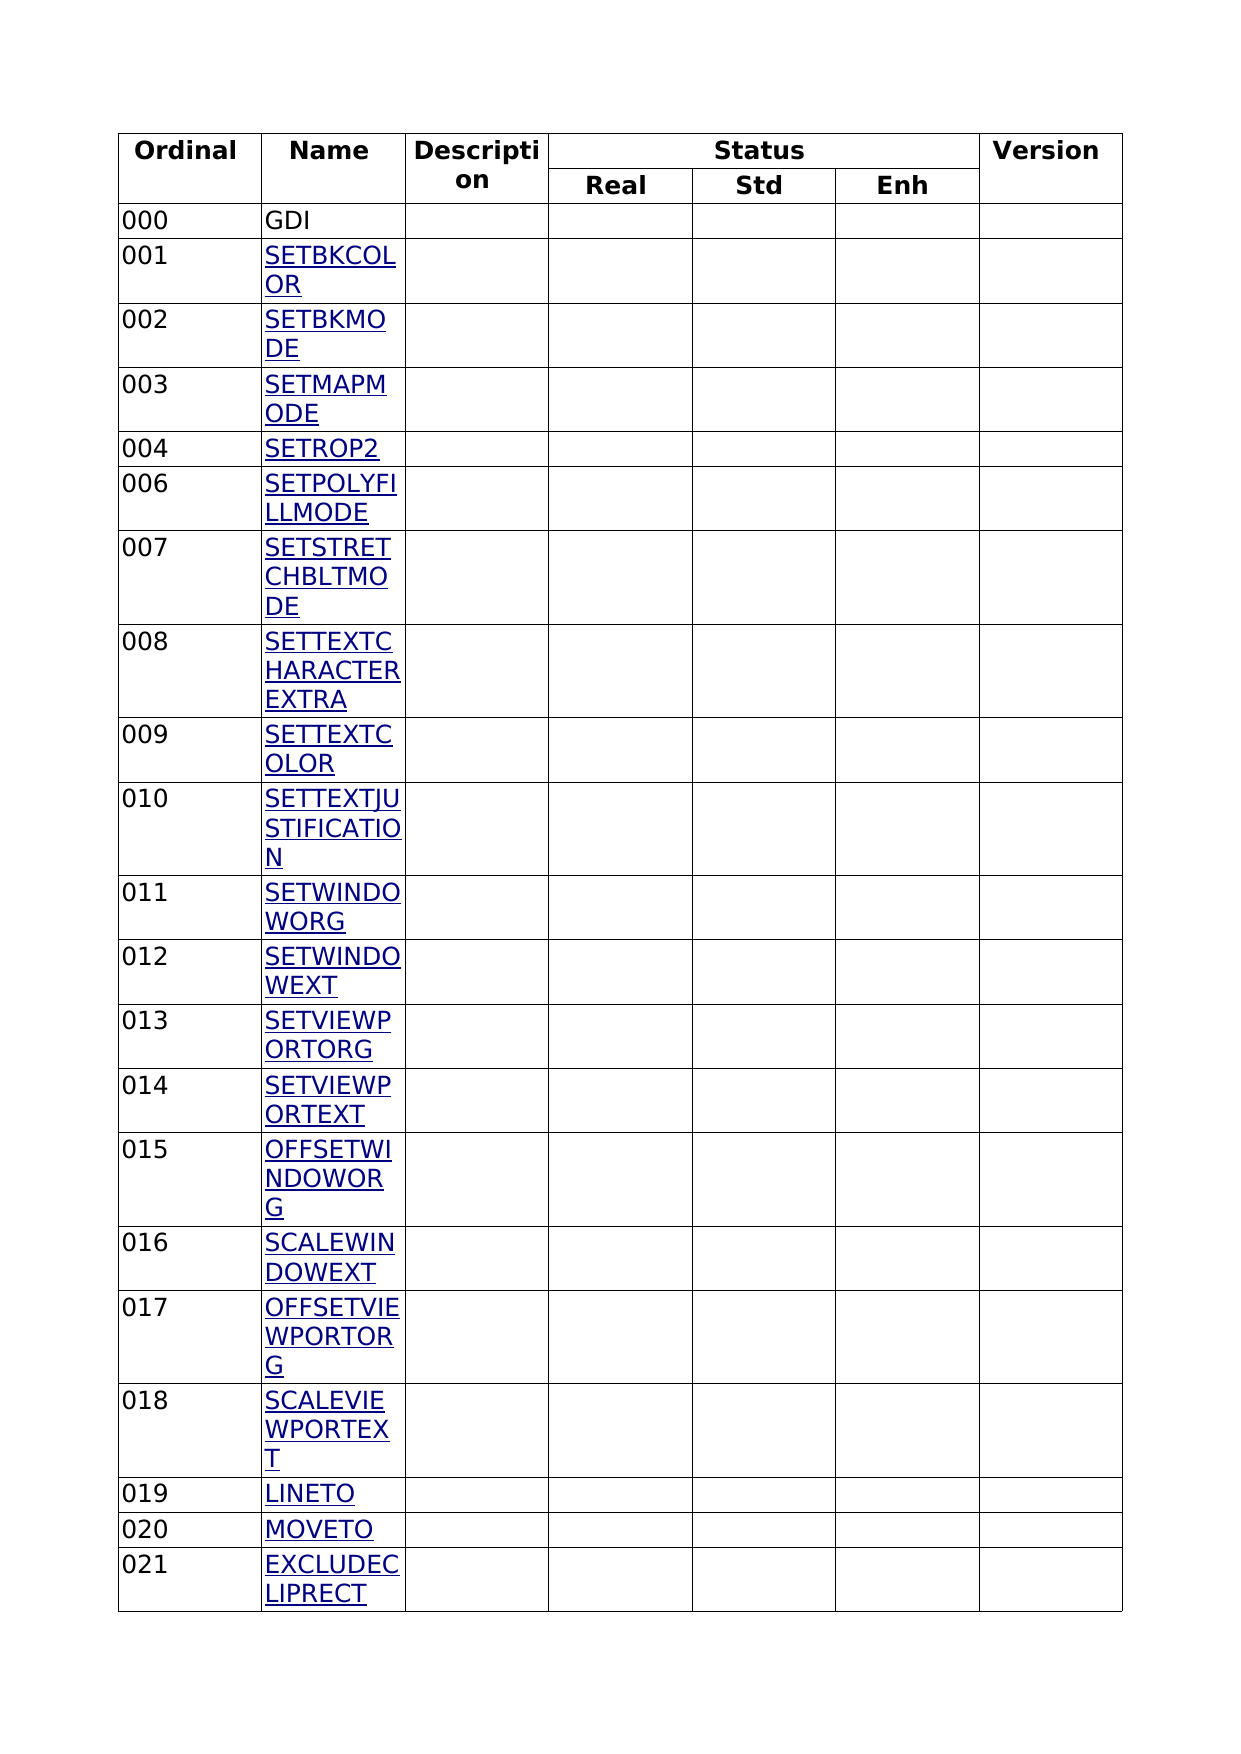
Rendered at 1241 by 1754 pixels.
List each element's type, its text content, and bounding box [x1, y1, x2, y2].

table_cell [836, 204, 979, 238]
table_cell [980, 1227, 1122, 1290]
table_cell [980, 304, 1122, 367]
table_cell [836, 531, 979, 624]
table_cell [406, 432, 548, 466]
table_cell [980, 625, 1122, 717]
table_cell [836, 239, 979, 302]
table_cell [693, 876, 835, 939]
table_cell [836, 1384, 979, 1477]
table_cell 013 [119, 1005, 261, 1068]
table_cell [406, 1227, 548, 1290]
table_cell [836, 1513, 979, 1547]
table_header Description [406, 134, 548, 203]
table_cell SETWINDOWEXT [262, 940, 405, 1003]
table_cell Real [549, 169, 692, 203]
table_cell 020 [119, 1513, 261, 1547]
table_cell [406, 304, 548, 367]
table_cell [549, 783, 692, 875]
table_cell [836, 1291, 979, 1383]
table_cell [836, 1227, 979, 1290]
table_cell [980, 783, 1122, 875]
table_cell [406, 1548, 548, 1611]
table_cell [406, 1384, 548, 1477]
table_cell [693, 368, 835, 431]
table_cell [549, 467, 692, 530]
table_cell [549, 1384, 692, 1477]
table_cell [693, 1291, 835, 1383]
table_cell [549, 239, 692, 302]
table_cell [980, 204, 1122, 238]
table_cell 007 [119, 531, 261, 624]
table_cell 009 [119, 718, 261, 782]
table_cell [980, 1513, 1122, 1547]
table_cell LINETO [262, 1478, 405, 1512]
table_cell [406, 876, 548, 939]
table_cell [549, 204, 692, 238]
table_cell SETVIEWPORTEXT [262, 1069, 405, 1132]
table_cell [406, 625, 548, 717]
table_cell [980, 432, 1122, 466]
table_cell [549, 304, 692, 367]
table_cell SETTEXTCOLOR [262, 718, 405, 782]
table_cell [980, 1069, 1122, 1132]
table_cell SCALEWINDOWEXT [262, 1227, 405, 1290]
table_cell [406, 718, 548, 782]
table_cell [549, 1133, 692, 1226]
table_cell [836, 1005, 979, 1068]
table_cell GDI [262, 204, 405, 238]
table_cell [693, 239, 835, 302]
table_cell SETTEXTJUSTIFICATION [262, 783, 405, 875]
table_cell [406, 467, 548, 530]
table_cell [406, 1005, 548, 1068]
table_cell [406, 940, 548, 1003]
table_cell [693, 1069, 835, 1132]
table_cell [549, 625, 692, 717]
table_cell [693, 304, 835, 367]
table_cell [693, 1513, 835, 1547]
table_header Status [549, 134, 979, 168]
table_cell [549, 368, 692, 431]
table_cell [406, 204, 548, 238]
table_cell [836, 625, 979, 717]
table_cell [549, 1478, 692, 1512]
table_cell SETTEXTCHARACTEREXTRA [262, 625, 405, 717]
table_cell [693, 432, 835, 466]
table_cell [693, 1227, 835, 1290]
table_cell 014 [119, 1069, 261, 1132]
table_cell [980, 876, 1122, 939]
table_cell [836, 783, 979, 875]
table_cell [549, 1513, 692, 1547]
table_cell 021 [119, 1548, 261, 1611]
table_cell 003 [119, 368, 261, 431]
table_cell [980, 368, 1122, 431]
table_cell 000 [119, 204, 261, 238]
table_cell 012 [119, 940, 261, 1003]
table_cell [980, 531, 1122, 624]
table_cell [549, 432, 692, 466]
table_cell [406, 1133, 548, 1226]
table_cell [980, 1384, 1122, 1477]
table_cell [836, 1133, 979, 1226]
table_cell [836, 467, 979, 530]
table_cell SETMAPMODE [262, 368, 405, 431]
table_cell [693, 1478, 835, 1512]
table_cell [980, 1548, 1122, 1611]
table_cell [406, 1513, 548, 1547]
table_cell 004 [119, 432, 261, 466]
table_cell SETPOLYFILLMODE [262, 467, 405, 530]
table_cell [406, 1069, 548, 1132]
table_cell [836, 718, 979, 782]
table_cell SETVIEWPORTORG [262, 1005, 405, 1068]
table_cell [980, 718, 1122, 782]
table_cell SETSTRETCHBLTMODE [262, 531, 405, 624]
table_cell [836, 876, 979, 939]
table_cell 015 [119, 1133, 261, 1226]
table_cell [693, 467, 835, 530]
table_cell [549, 876, 692, 939]
table_cell [980, 1005, 1122, 1068]
table_cell 006 [119, 467, 261, 530]
table_cell 002 [119, 304, 261, 367]
table_cell OFFSETWINDOWORG [262, 1133, 405, 1226]
table_cell [980, 467, 1122, 530]
table_cell SETWINDOWORG [262, 876, 405, 939]
table_cell 019 [119, 1478, 261, 1512]
table_cell [836, 304, 979, 367]
table_cell [406, 368, 548, 431]
table_cell [836, 432, 979, 466]
table_cell EXCLUDECLIPRECT [262, 1548, 405, 1611]
table_cell [980, 940, 1122, 1003]
table_cell [693, 1005, 835, 1068]
table_cell 008 [119, 625, 261, 717]
table_cell [980, 1133, 1122, 1226]
table_cell [836, 368, 979, 431]
table_cell [693, 718, 835, 782]
table_cell 011 [119, 876, 261, 939]
table_cell [980, 1478, 1122, 1512]
table_cell [836, 940, 979, 1003]
table_cell Enh [836, 169, 979, 203]
table_cell MOVETO [262, 1513, 405, 1547]
table_cell SETROP2 [262, 432, 405, 466]
table_cell [836, 1069, 979, 1132]
table_cell [693, 625, 835, 717]
table_cell [549, 718, 692, 782]
table_cell [406, 239, 548, 302]
table_cell [406, 1478, 548, 1512]
table_cell 010 [119, 783, 261, 875]
table_cell [406, 783, 548, 875]
table_cell [836, 1478, 979, 1512]
table_cell SCALEVIEWPORTEXT [262, 1384, 405, 1477]
table_cell Std [693, 169, 835, 203]
table_cell 016 [119, 1227, 261, 1290]
table_cell [406, 531, 548, 624]
table_cell [836, 1548, 979, 1611]
table_cell [406, 1291, 548, 1383]
table_cell [693, 1548, 835, 1611]
table_cell [549, 1227, 692, 1290]
table_header Ordinal [119, 134, 261, 203]
table_cell 018 [119, 1384, 261, 1477]
table_cell SETBKCOLOR [262, 239, 405, 302]
table_header Name [262, 134, 405, 203]
table_cell SETBKMODE [262, 304, 405, 367]
table_cell [693, 1133, 835, 1226]
table_cell 001 [119, 239, 261, 302]
table_cell 017 [119, 1291, 261, 1383]
table_cell [693, 531, 835, 624]
table_cell [693, 940, 835, 1003]
table_cell [549, 531, 692, 624]
table_cell [980, 239, 1122, 302]
table_cell [980, 1291, 1122, 1383]
table_cell [549, 1548, 692, 1611]
table_cell [693, 1384, 835, 1477]
table_cell [549, 1005, 692, 1068]
table_cell [693, 204, 835, 238]
table_cell [549, 1069, 692, 1132]
table_cell [549, 1291, 692, 1383]
table_header Version [980, 134, 1122, 203]
table_cell OFFSETVIEWPORTORG [262, 1291, 405, 1383]
table_cell [693, 783, 835, 875]
table_cell [549, 940, 692, 1003]
